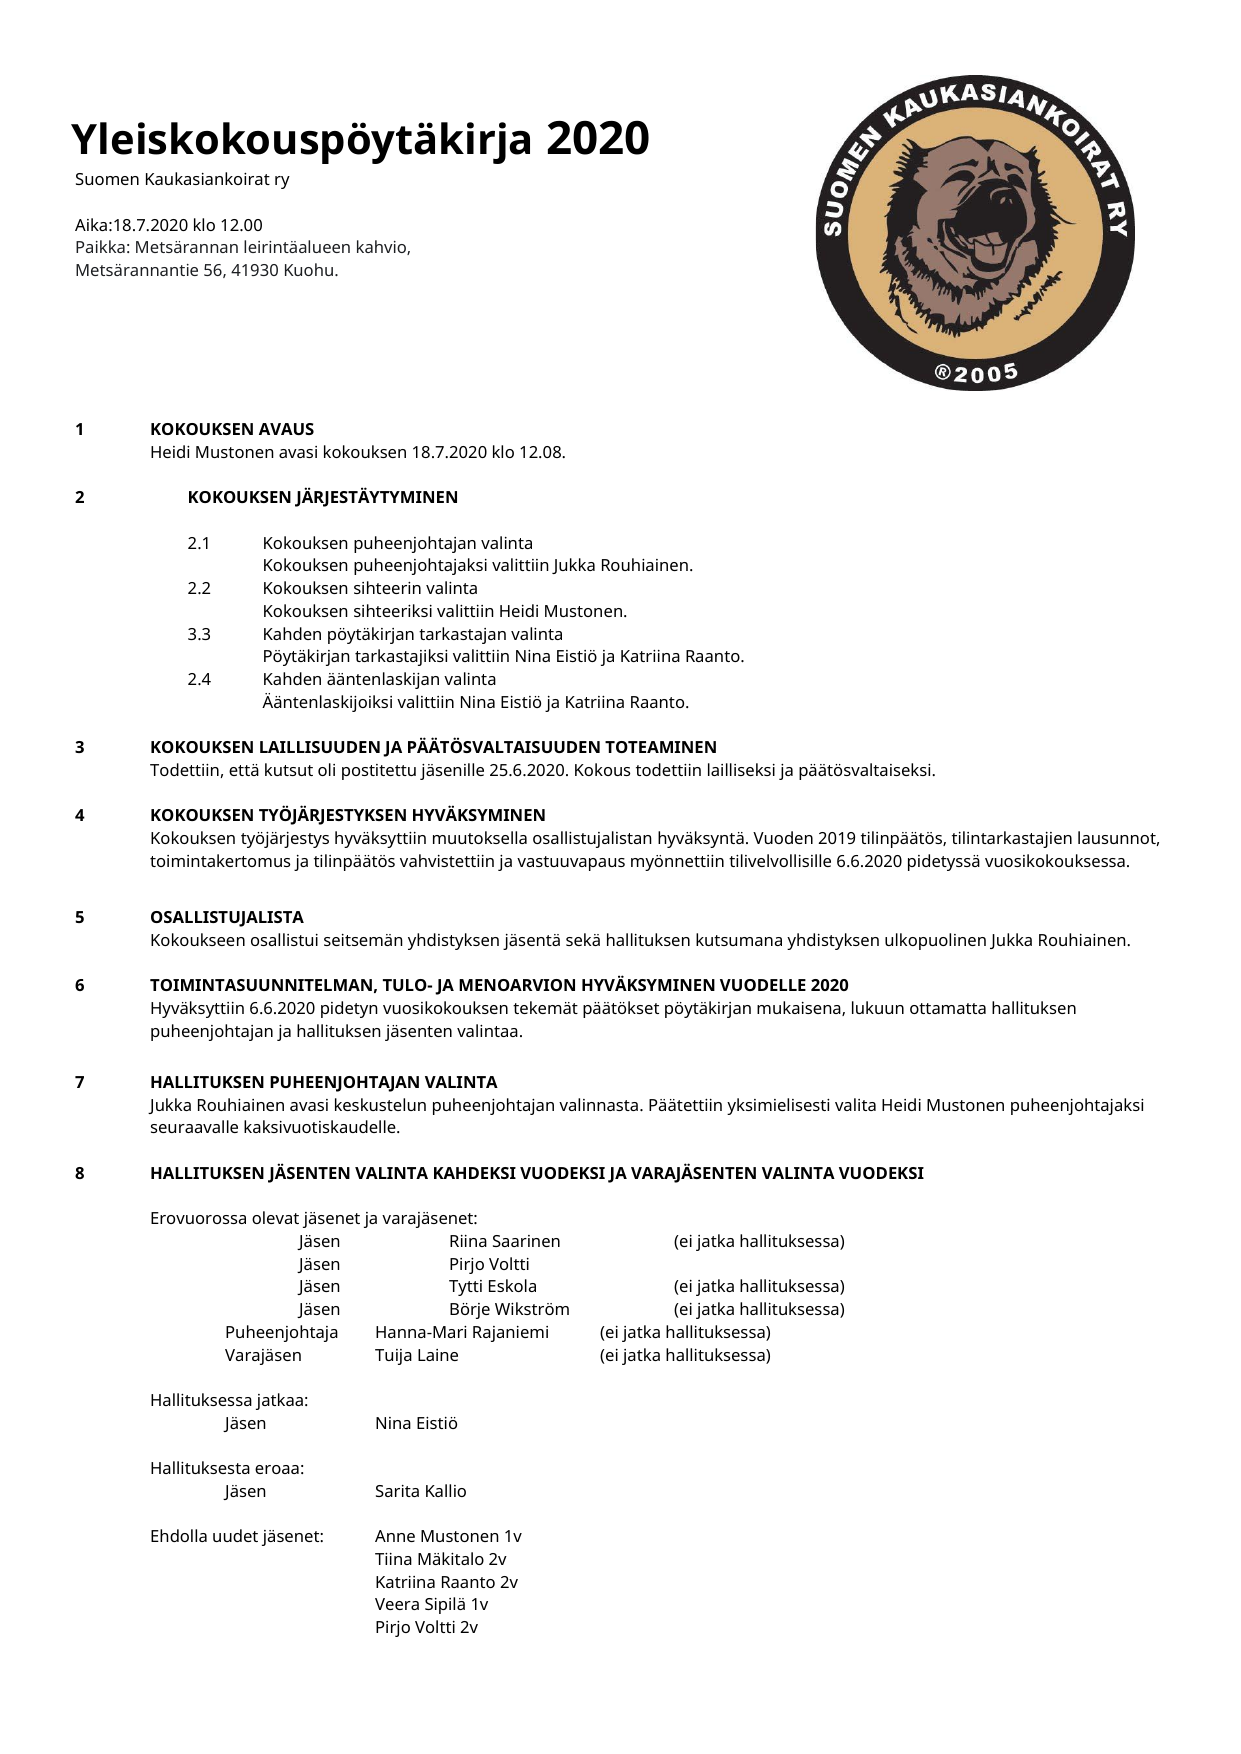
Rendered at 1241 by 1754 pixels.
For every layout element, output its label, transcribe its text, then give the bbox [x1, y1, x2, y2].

text Veera Sipilä 1v [150, 1593, 1165, 1616]
text [1135, 168, 1165, 191]
text 2.4 Kahden ääntenlaskijan valinta [187, 667, 1165, 690]
text 8 HALLITUKSEN JÄSENTEN VALINTA KAHDEKSI VUODEKSI JA VARAJÄSENTEN VALINTA VUODEKSI [75, 1161, 1165, 1184]
text Ääntenlaskijoiksi valittiin Nina Eistiö ja Katriina Raanto. [262, 690, 1165, 713]
text Katriina Raanto 2v [150, 1570, 1165, 1593]
text 5 OSALLISTUJALISTA [75, 906, 1165, 929]
text Tiina Mäkitalo 2v [150, 1547, 1165, 1570]
text Hallituksessa jatkaa: Jäsen Nina Eistiö [75, 1388, 1165, 1457]
text 3 KOKOUKSEN LAILLISUUDEN JA PÄÄTÖSVALTAISUUDEN TOTEAMINEN [75, 736, 1165, 758]
text Kokouksen sihteeriksi valittiin Heidi Mustonen. [262, 599, 1165, 622]
text [1135, 259, 1165, 281]
text Pirjo Voltti 2v [150, 1616, 1165, 1638]
text Hyväksyttiin 6.6.2020 pidetyn vuosikokouksen tekemät päätökset pöytäkirjan mukaisena, lukuun ottamatta hallituksen puheenjohtajan ja hallituksen jäsenten valintaa. [150, 997, 1165, 1042]
text Jäsen Riina Saarinen (ei jatka hallituksessa) Jäsen Pirjo Voltti Jäsen Tytti Eskola (ei jatka hallituksessa) Jäsen Börje Wikström (ei jatka hallituksessa) [149, 1229, 1165, 1320]
text 7 HALLITUKSEN PUHEENJOHTAJAN VALINTA [75, 1071, 1165, 1093]
text Pöytäkirjan tarkastajiksi valittiin Nina Eistiö ja Katriina Raanto. [262, 645, 1165, 667]
text Heidi Mustonen avasi kokouksen 18.7.2020 klo 12.08. [112, 440, 1165, 463]
text Yleiskokouspöytäkirja 2020 [72, 106, 815, 168]
text Puheenjohtaja Hanna-Mari Rajaniemi (ei jatka hallituksessa) Varajäsen Tuija Laine (ei jatka hallituksessa) [225, 1320, 1165, 1366]
text Hallituksesta eroaa: [150, 1457, 1165, 1479]
text Jukka Rouhiainen avasi keskustelun puheenjohtajan valinnasta. Päätettiin yksimielisesti valita Heidi Mustonen puheenjohtajaksi seuraavalle kaksivuotiskaudelle. [150, 1093, 1165, 1139]
text Aika:18.7.2020 klo 12.00 [75, 213, 815, 236]
picture [815, 75, 1135, 391]
text 3.3 Kahden pöytäkirjan tarkastajan valinta [187, 622, 1165, 645]
text Suomen Kaukasiankoirat ry [75, 168, 815, 191]
text [1135, 106, 1155, 168]
text [1135, 213, 1165, 236]
text 6 TOIMINTASUUNNITELMAN, TULO- JA MENOARVION HYVÄKSYMINEN VUODELLE 2020 [75, 974, 1165, 997]
text Erovuorossa olevat jäsenet ja varajäsenet: [75, 1207, 1165, 1229]
text 2 KOKOUKSEN JÄRJESTÄYTYMINEN [75, 486, 1165, 508]
text 1 KOKOUKSEN AVAUS [75, 418, 1165, 440]
text Jäsen Sarita Kallio [150, 1479, 1165, 1502]
text Ehdolla uudet jäsenet: Anne Mustonen 1v [150, 1525, 1165, 1547]
text Kokouksen työjärjestys hyväksyttiin muutoksella osallistujalistan hyväksyntä. Vuoden 2019 tilinpäätös, tilintarkastajien lausunnot, toimintakertomus ja tilinpäätös vahvistettiin ja vastuuvapaus myönnettiin tilivelvollisille 6.6.2020 pidetyssä vuosikokouksessa. [150, 826, 1165, 872]
text 4 KOKOUKSEN TYÖJÄRJESTYKSEN HYVÄKSYMINEN [75, 804, 1165, 826]
text Metsärannantie 56, 41930 Kuohu. [75, 259, 815, 281]
text 2.2 Kokouksen sihteerin valinta [187, 577, 1165, 599]
text Todettiin, että kutsut oli postitettu jäsenille 25.6.2020. Kokous todettiin lailliseksi ja päätösvaltaiseksi. [75, 758, 1165, 781]
text Kokoukseen osallistui seitsemän yhdistyksen jäsentä sekä hallituksen kutsumana yhdistyksen ulkopuolinen Jukka Rouhiainen. [150, 929, 1165, 951]
text 2.1 Kokouksen puheenjohtajan valinta [187, 531, 1165, 554]
text Paikka: Metsärannan leirintäalueen kahvio, [75, 236, 815, 259]
text Kokouksen puheenjohtajaksi valittiin Jukka Rouhiainen. [262, 554, 1165, 577]
